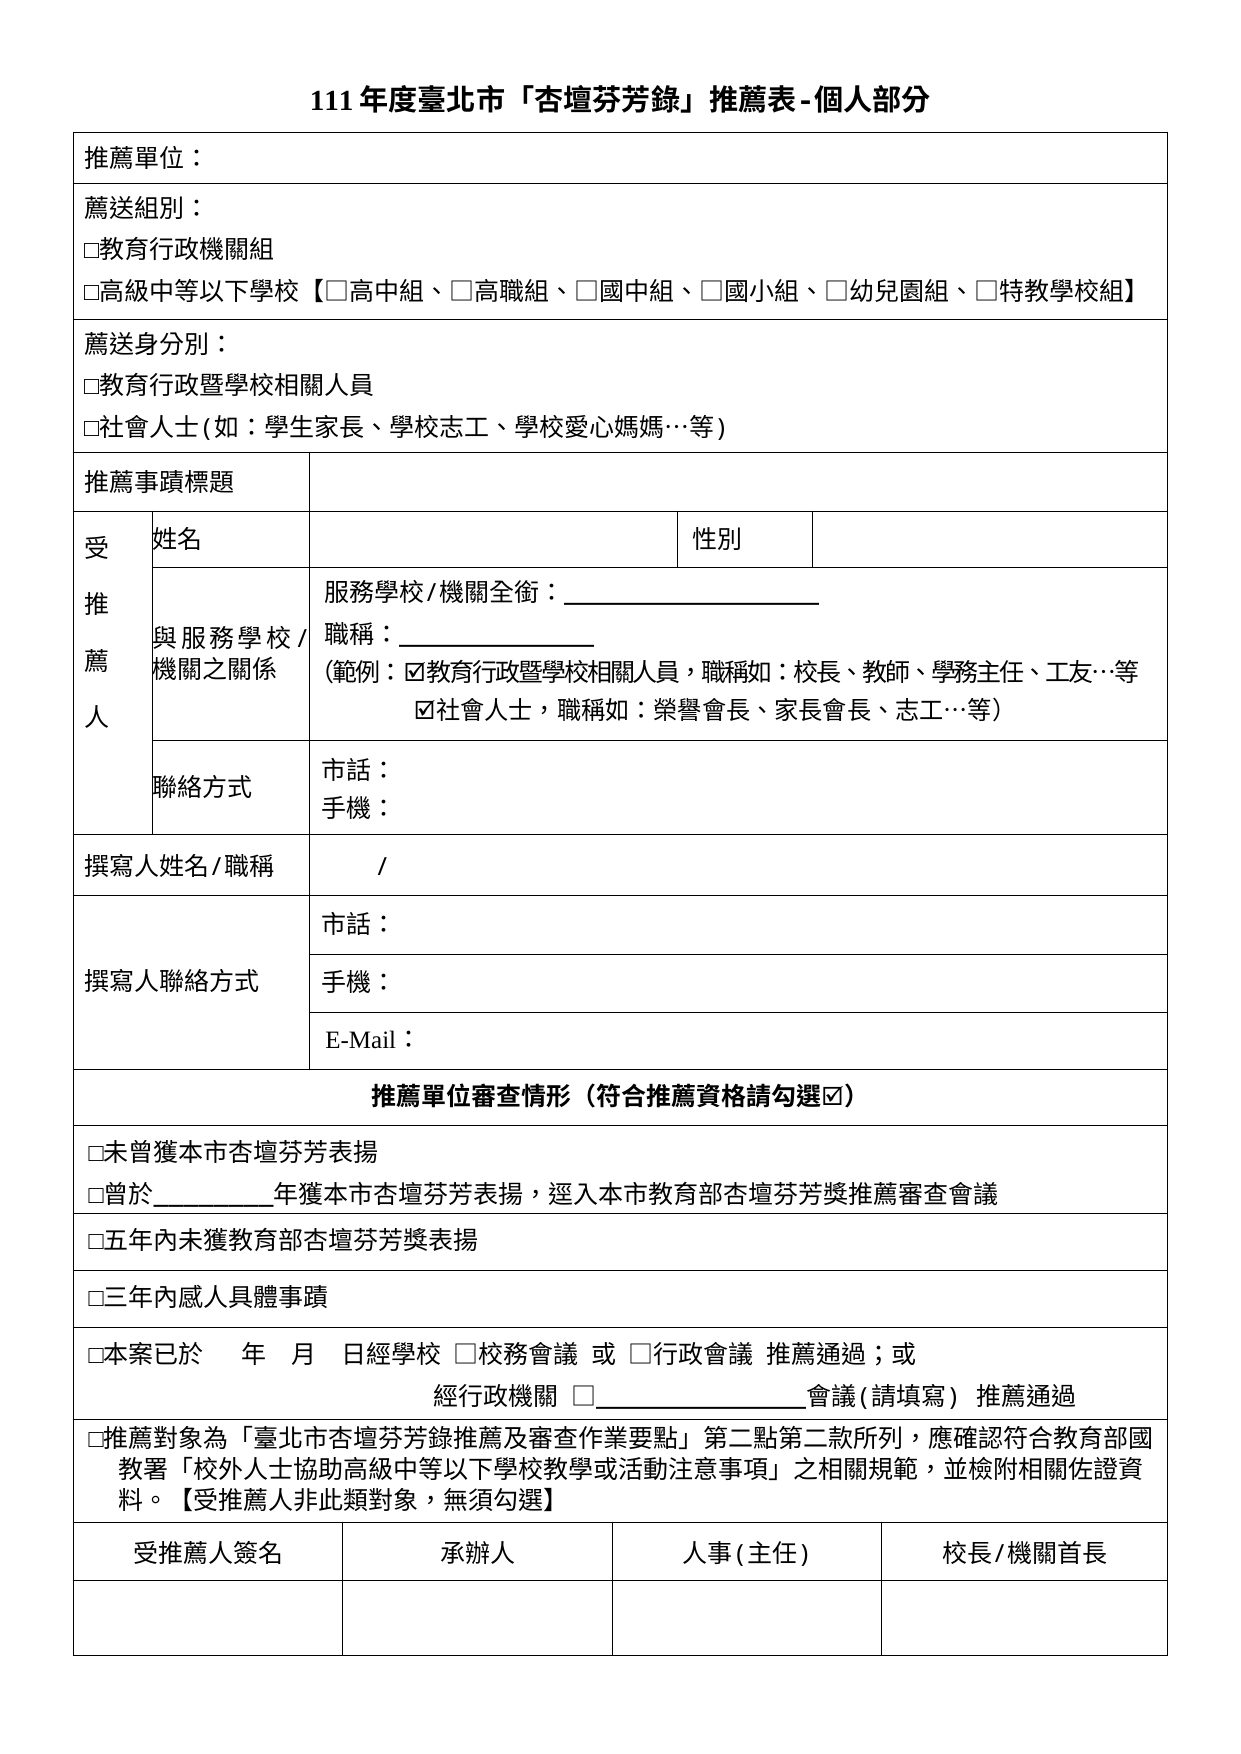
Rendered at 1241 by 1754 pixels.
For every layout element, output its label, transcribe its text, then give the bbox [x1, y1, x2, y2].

table_cell □推薦對象為「臺北市杏壇芬芳錄推薦及審查作業要點」第二點第二款所列，應確認符合教育部國 教署「校外人士協助高級中等以下學校教學或活動注意事項」之相關規範，並檢附相關佐證資 料。【受推薦人非此類對象，無須勾選】 [74, 1420, 1167, 1522]
table_cell 聯絡方式 [153, 741, 309, 834]
table_cell □未曾獲本市杏壇芬芳表揚 □曾於________年獲本市杏壇芬芳表揚，逕入本市教育部杏壇芬芳獎推薦審查會議 [74, 1126, 1167, 1212]
table_cell [882, 1581, 1167, 1655]
table_cell 手機： [310, 955, 1167, 1012]
table_cell 薦送組別： □教育行政機關組 □高級中等以下學校【□高中組、□高職組、□國中組、□國小組、□幼兒園組、□特教學校組】 [74, 184, 1167, 319]
table_cell [310, 512, 677, 567]
table_cell □五年內未獲教育部杏壇芬芳獎表揚 [74, 1214, 1167, 1270]
table_cell 撰寫人姓名/職稱 [74, 835, 309, 895]
table_cell [343, 1581, 612, 1655]
table_cell 與服務學校/機關之關係 [153, 568, 309, 740]
table_cell □三年內感人具體事蹟 [74, 1271, 1167, 1327]
table_cell 市話： [310, 896, 1167, 954]
table_cell 推薦事蹟標題 [74, 453, 309, 511]
table_cell □本案已於 年 月 日經學校 □校務會議 或 □行政會議 推薦通過；或 經行政機關 □______________會議(請填寫) 推薦通過 [74, 1328, 1167, 1418]
text 111年度臺北市「杏壇芬芳錄」推薦表-個人部分 [118, 77, 1122, 119]
table_cell [310, 453, 1167, 511]
table_cell [74, 1581, 342, 1655]
table_cell [613, 1581, 881, 1655]
table_cell 受 推 薦 人 [74, 512, 152, 834]
table_cell 服務學校/機關全銜：_________________ 職稱：_____________ （範例：教育行政暨學校相關人員，職稱如：校長、教師、學務主任、工友…等 社會人士，職稱如：榮譽會長、家長會長、志工…等） [310, 568, 1167, 740]
table_cell 撰寫人聯絡方式 [74, 896, 309, 1069]
table_cell 受推薦人簽名 [74, 1523, 342, 1580]
table_cell 薦送身分別： □教育行政暨學校相關人員 □社會人士(如：學生家長、學校志工、學校愛心媽媽…等) [74, 320, 1167, 452]
table_cell [813, 512, 1167, 567]
table_cell 性別 [678, 512, 812, 567]
table_cell 市話： 手機： [310, 741, 1167, 834]
table_cell 承辦人 [343, 1523, 612, 1580]
table_cell 人事(主任) [613, 1523, 881, 1580]
table_cell 推薦單位審查情形（符合推薦資格請勾選） [74, 1070, 1167, 1125]
table_cell E-Mail： [310, 1013, 1167, 1069]
table_cell 姓名 [153, 512, 309, 567]
table_cell 校長/機關首長 [882, 1523, 1167, 1580]
table_cell / [310, 835, 1167, 895]
table_header 推薦單位： [74, 133, 1167, 183]
